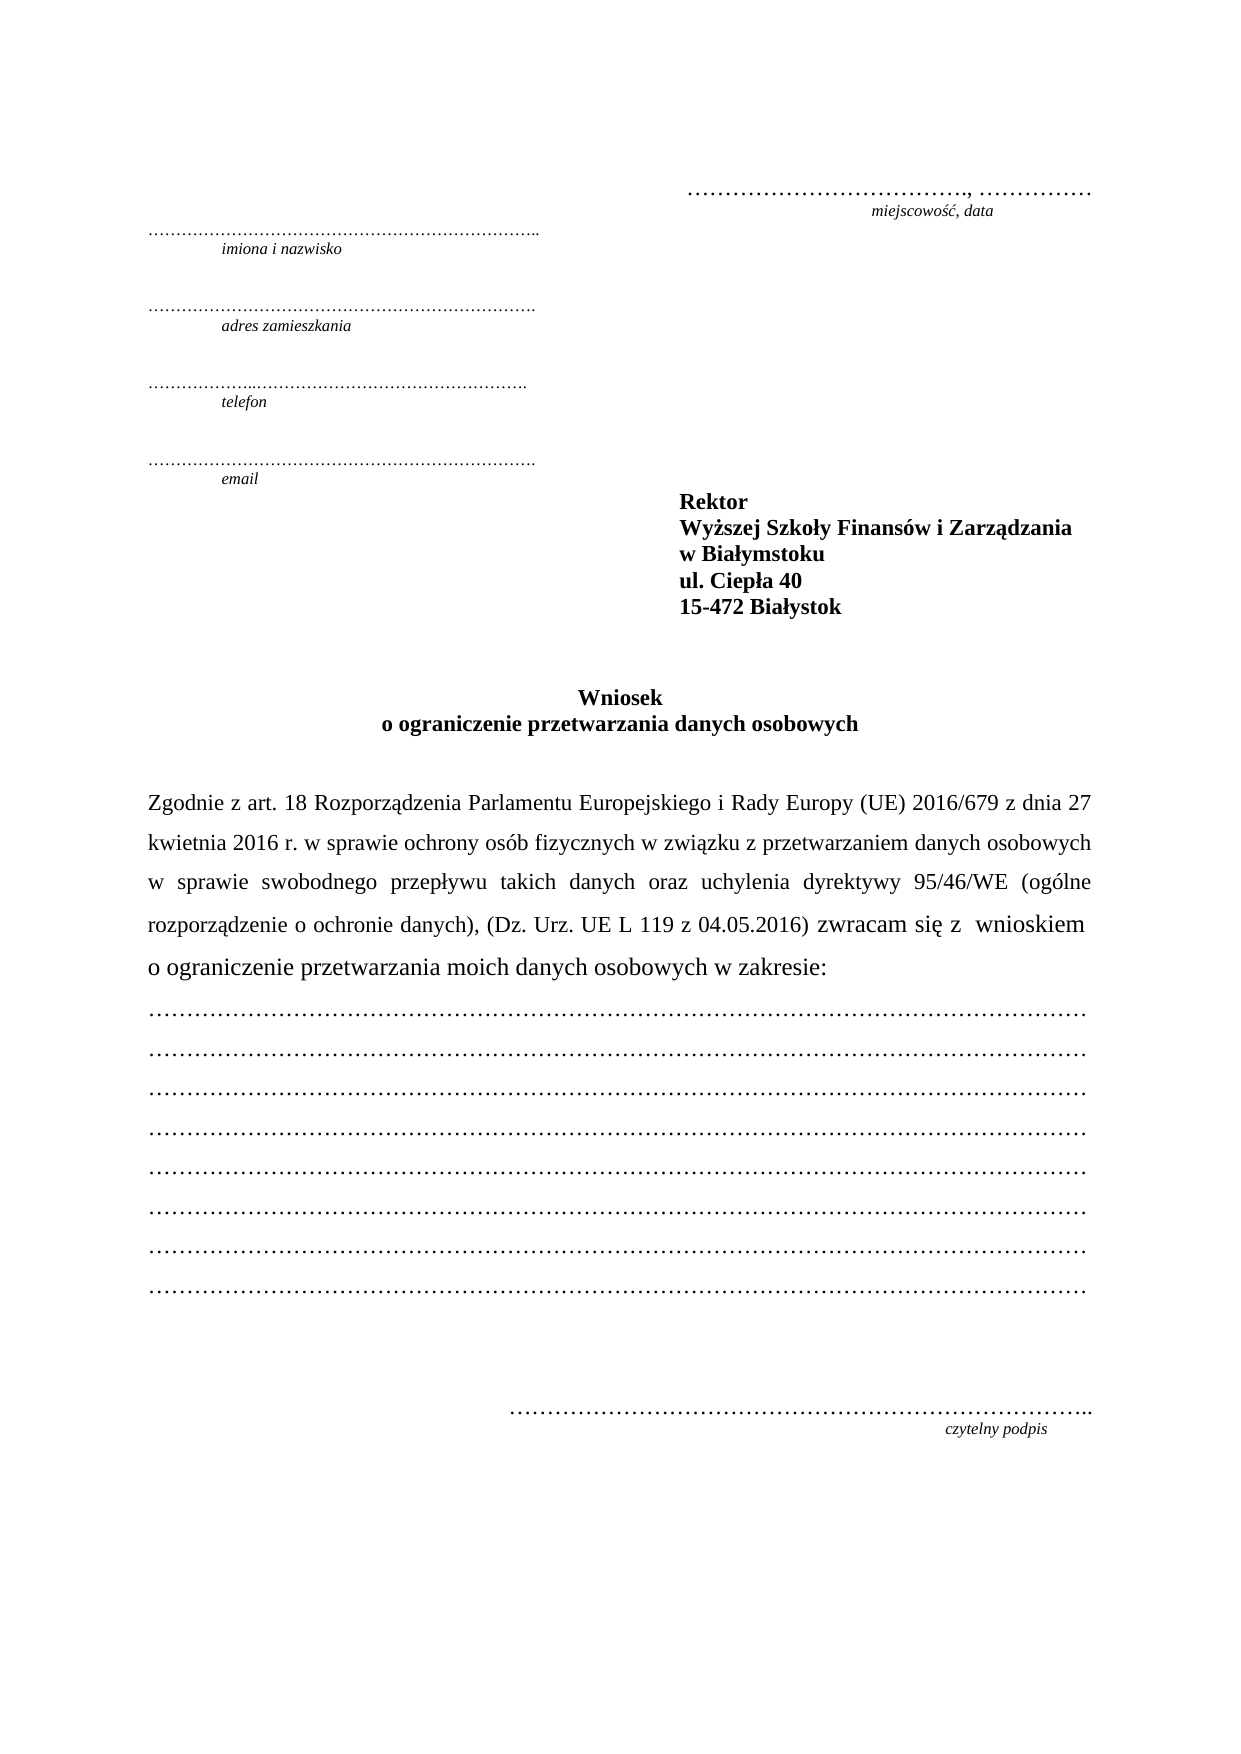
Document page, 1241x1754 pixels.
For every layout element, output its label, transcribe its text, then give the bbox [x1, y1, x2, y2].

text imiona i nazwisko [221, 239, 1093, 258]
text ………………..…………………………………………. [148, 373, 1093, 392]
text Zgodnie z art. 18 Rozporządzenia Parlamentu Europejskiego i Rady Europy (UE) 2016/679 z dnia 27 kwietnia 2016 r. w sprawie ochrony osób fizycznych w związku z przetwarzaniem danych osobowych w sprawie swobodnego przepływu takich danych oraz uchylenia dyrektywy 95/46/WE (ogólne rozporządzenie o ochronie danych), (Dz. Urz. UE L 119 z 04.05.2016) zwracam się z wnioskiem o ograniczenie przetwarzania moich danych osobowych w zakresie: [148, 789, 1093, 981]
text ………………………………………………………………………………………………………………………………………………………………………………………………………………………………………………………………………………………………………………………………………………………………………………………………………………………………………………………………………………………………………………………………………………………………………………………………………………………………………………………………………………………………………………………………………………………………………………………………………………………………………………………………………………………………………… [148, 995, 1093, 1298]
text ………………………………………………………………….. [148, 1393, 1093, 1419]
text ……………………………………………………………. [148, 296, 1093, 315]
text …………………………………………………………….. [148, 219, 1093, 239]
text Rektor [679, 488, 1093, 514]
text Wniosek [148, 684, 1093, 711]
text Wyższej Szkoły Finansów i Zarządzania w Białymstoku [679, 514, 1093, 567]
text ul. Ciepła 40 [679, 567, 1093, 593]
text czytelny podpis [148, 1419, 1093, 1438]
text miejscowość, data [148, 200, 1093, 219]
text adres zamieszkania [148, 315, 1093, 334]
text ……………………………………………………………. [148, 449, 1093, 469]
text ………………………………., …………… [148, 174, 1093, 200]
text email [221, 469, 1093, 488]
text telefon [221, 392, 1093, 411]
text 15-472 Białystok [679, 593, 1093, 619]
text o ograniczenie przetwarzania danych osobowych [148, 711, 1093, 737]
